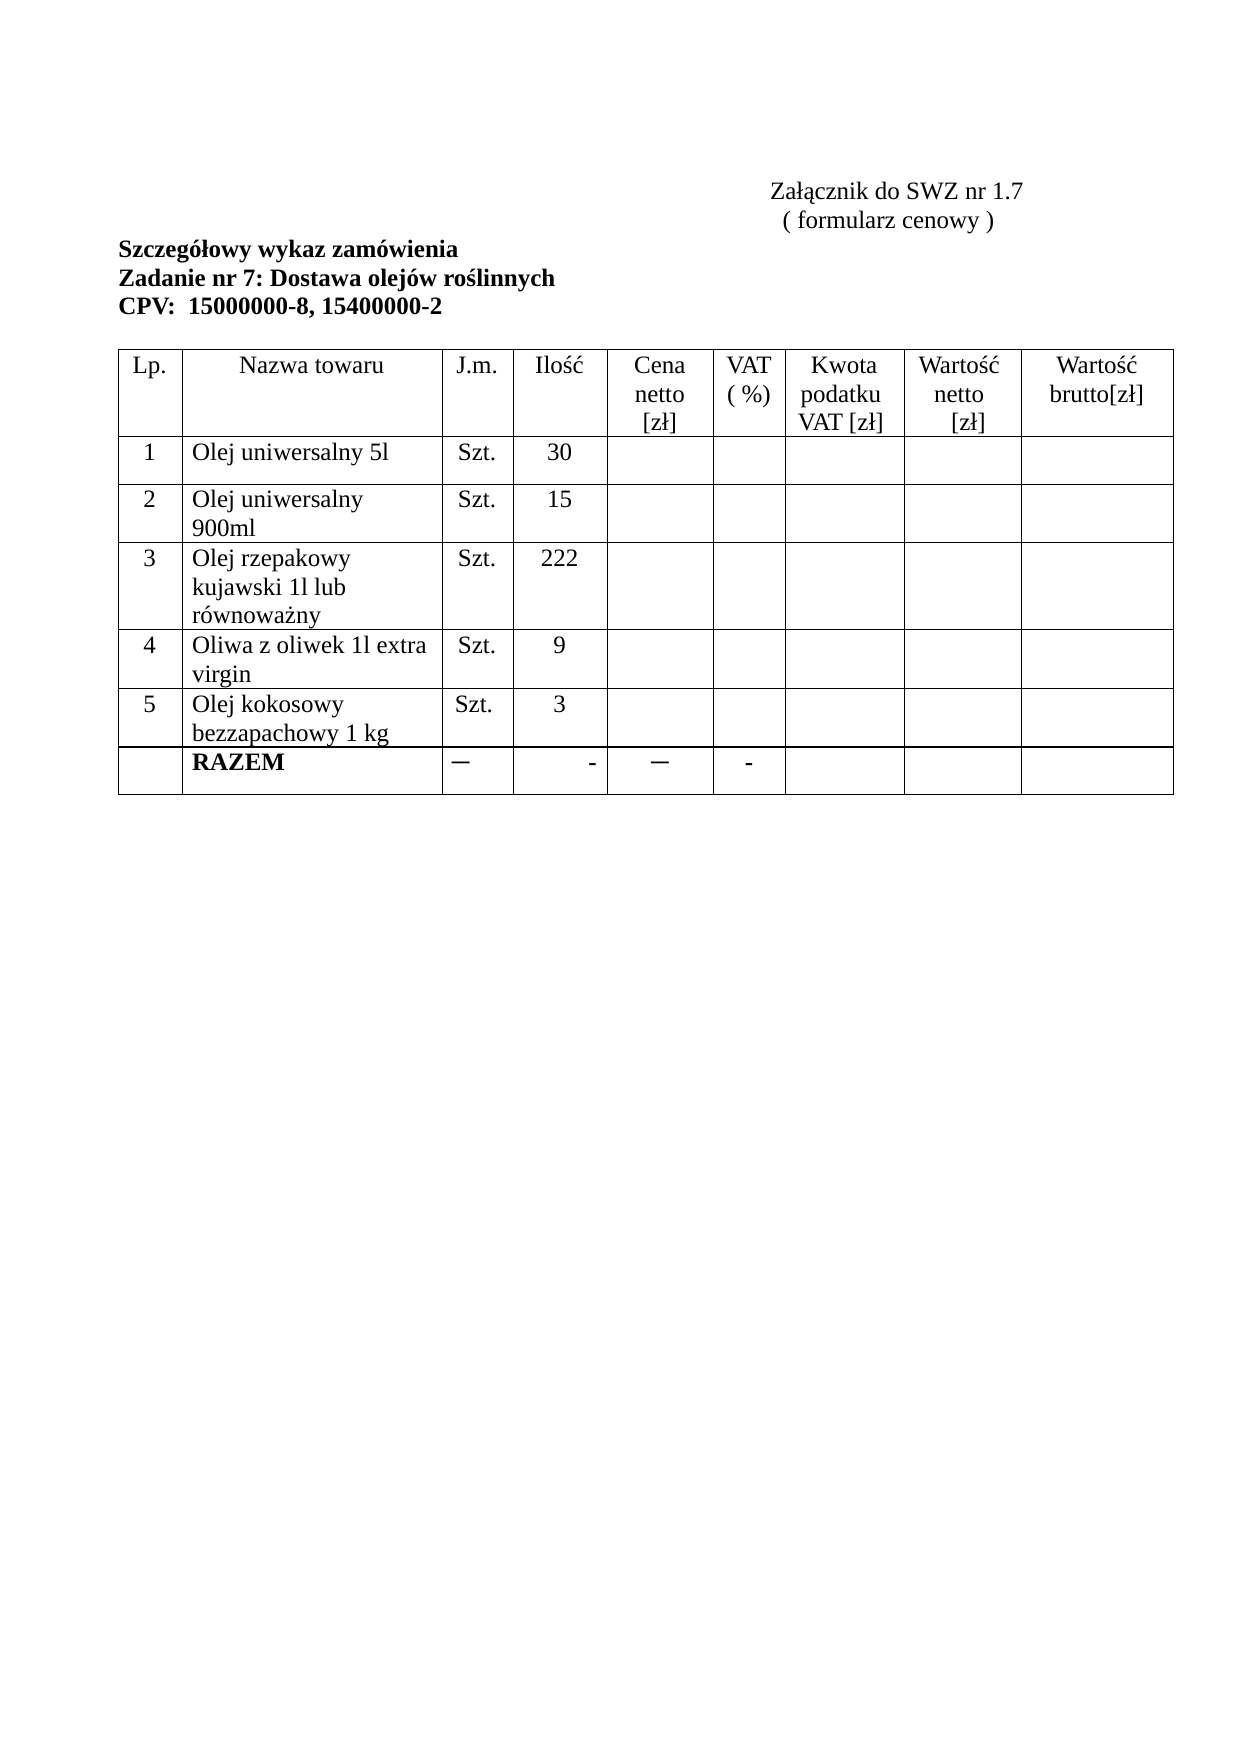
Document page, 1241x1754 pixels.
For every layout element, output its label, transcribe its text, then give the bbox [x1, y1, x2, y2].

table_cell [905, 437, 1021, 483]
table_cell Olej rzepakowy kujawski 1l lub równoważny [183, 543, 442, 629]
text Zadanie nr 7: Dostawa olejów roślinnych [118, 263, 1122, 291]
table_cell 9 [514, 630, 607, 688]
table_cell [608, 630, 713, 688]
table_header Ilość [514, 350, 607, 436]
table_header Lp. [119, 350, 182, 436]
table_cell 3 [119, 543, 182, 629]
table_cell [905, 485, 1021, 542]
table_cell 15 [514, 485, 607, 542]
table_cell [1022, 485, 1173, 542]
table_cell 222 [514, 543, 607, 629]
table_cell ─ [608, 748, 713, 794]
table_cell Oliwa z oliwek 1l extra virgin [183, 630, 442, 688]
table_cell [905, 748, 1021, 794]
table_cell [786, 437, 904, 483]
text CPV: 15000000-8, 15400000-2 [118, 291, 1122, 320]
table_cell [608, 485, 713, 542]
table_cell [714, 630, 785, 688]
table_cell 5 [119, 689, 182, 746]
table_header Kwota podatku VAT [zł] [786, 350, 904, 436]
table_header Nazwa towaru [183, 350, 442, 436]
table_cell [608, 689, 713, 746]
table_cell [1022, 437, 1173, 483]
table_header Wartość netto [zł] [905, 350, 1021, 436]
table_cell [786, 630, 904, 688]
list ( formularz cenowy ) [195, 205, 1122, 234]
table_cell RAZEM [183, 748, 442, 794]
table_cell Szt. [443, 630, 513, 688]
table_header Wartość brutto[zł] [1022, 350, 1173, 436]
table_cell [1022, 689, 1173, 746]
list Załącznik do SWZ nr 1.7 [195, 176, 1122, 205]
table_cell Szt. [443, 543, 513, 629]
table_cell 2 [119, 485, 182, 542]
table_cell [905, 630, 1021, 688]
table_cell [1022, 748, 1173, 794]
table_cell Olej uniwersalny 900ml [183, 485, 442, 542]
table_cell - [714, 748, 785, 794]
table_header Cena netto [zł] [608, 350, 713, 436]
table_cell Szt. [443, 689, 513, 746]
table_cell [905, 543, 1021, 629]
table_cell [119, 748, 182, 794]
table_cell Szt. [443, 485, 513, 542]
table_cell Szt. [443, 437, 513, 483]
list Szczegółowy wykaz zamówienia [81, 234, 1122, 263]
table_cell [786, 748, 904, 794]
table_cell Olej kokosowy bezzapachowy 1 kg [183, 689, 442, 746]
table_cell [714, 437, 785, 483]
table_cell [786, 543, 904, 629]
table_cell [714, 543, 785, 629]
table_header J.m. [443, 350, 513, 436]
table_cell [786, 689, 904, 746]
table_cell - [514, 748, 607, 794]
table_cell [608, 437, 713, 483]
table_header VAT ( %) [714, 350, 785, 436]
table_cell [786, 485, 904, 542]
table_cell [1022, 630, 1173, 688]
table_cell 1 [119, 437, 182, 483]
table_cell ─ [443, 748, 513, 794]
table_cell [905, 689, 1021, 746]
table_cell [608, 543, 713, 629]
table_cell 4 [119, 630, 182, 688]
table_cell 3 [514, 689, 607, 746]
table_cell Olej uniwersalny 5l [183, 437, 442, 483]
table_cell [714, 485, 785, 542]
table_cell [1022, 543, 1173, 629]
table_cell 30 [514, 437, 607, 483]
table_cell [714, 689, 785, 746]
